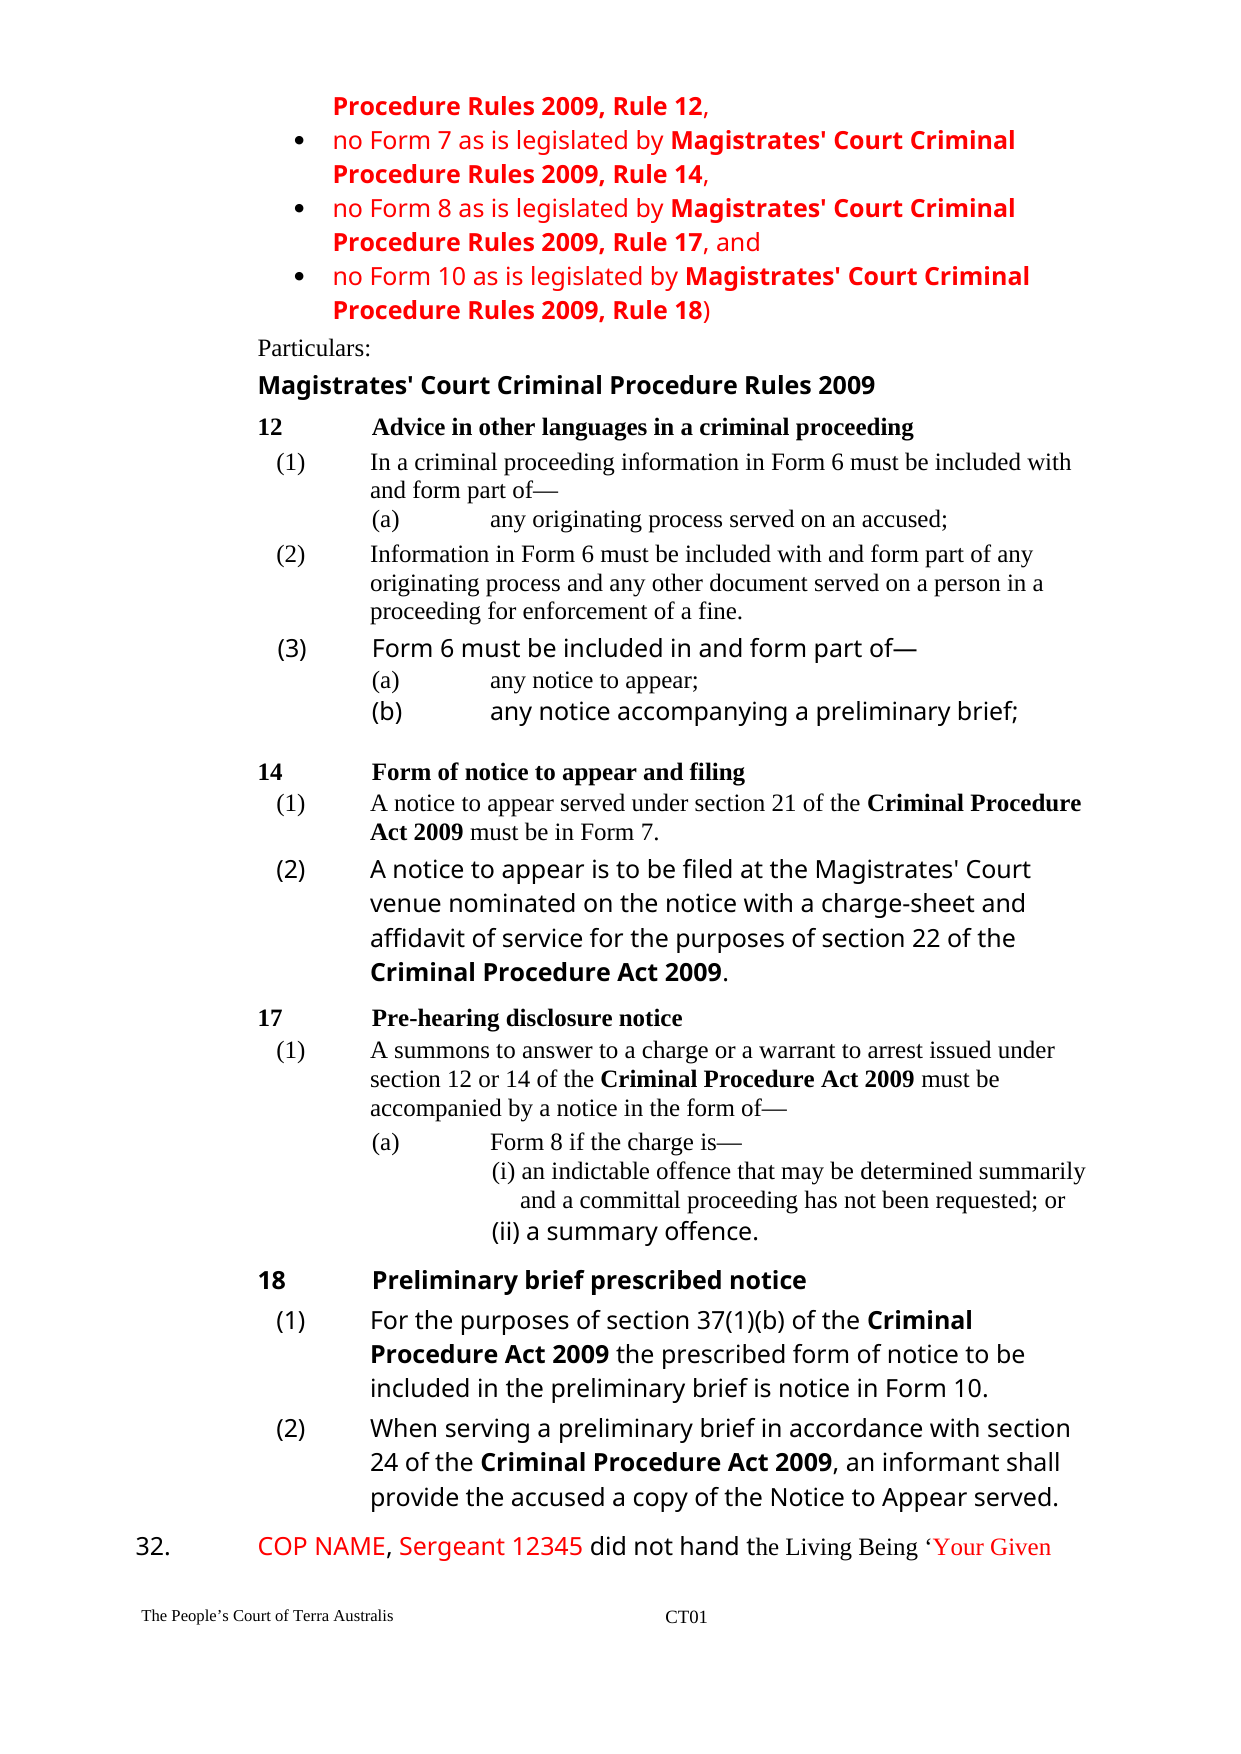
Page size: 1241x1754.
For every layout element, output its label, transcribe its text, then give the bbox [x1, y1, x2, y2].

subtitle (1) A notice to appear served under section 21 of the Criminal Procedure Act 2009 must be in Form 7. [276, 788, 1102, 846]
text (a) any notice to appear; [135, 665, 1102, 694]
list Procedure Rules 2009, Rule 12, [295, 89, 1102, 123]
subtitle (a) any originating process served on an accused; [135, 504, 1102, 533]
subtitle (3) Form 6 must be included in and form part of— [135, 631, 1102, 665]
subtitle (1) In a criminal proceeding information in Form 6 must be included with and form part of— [276, 447, 1102, 504]
text 14 Form of notice to appear and filing [257, 757, 1102, 786]
subtitle (2) When serving a preliminary brief in accordance with section 24 of the Criminal Procedure Act 2009, an informant shall provide the accused a copy of the Notice to Appear served. [276, 1411, 1102, 1513]
list no Form 8 as is legislated by Magistrates' Court Criminal Procedure Rules 2009, Rule 17, and [295, 191, 1102, 259]
list no Form 7 as is legislated by Magistrates' Court Criminal Procedure Rules 2009, Rule 14, [295, 123, 1102, 191]
subtitle (2) Information in Form 6 must be included with and form part of any originating process and any other document served on a person in a proceeding for enforcement of a fine. [276, 539, 1102, 625]
text Magistrates' Court Criminal Procedure Rules 2009 [257, 368, 1102, 402]
text 12 Advice in other languages in a criminal proceeding [257, 412, 1102, 441]
text 32. COP NAME, Sergeant 12345 did not hand the Living Being ‘Your Given [135, 1528, 1102, 1562]
subtitle (i) an indictable offence that may be determined summarily and a committal proceeding has not been requested; or [492, 1156, 1102, 1214]
subtitle (1) For the purposes of section 37(1)(b) of the Criminal Procedure Act 2009 the prescribed form of notice to be included in the preliminary brief is notice in Form 10. [276, 1303, 1102, 1405]
subtitle (a) Form 8 if the charge is— [135, 1127, 1102, 1156]
subtitle (1) A summons to answer to a charge or a warrant to arrest issued under section 12 or 14 of the Criminal Procedure Act 2009 must be accompanied by a notice in the form of— [276, 1035, 1102, 1121]
subtitle 18 Preliminary brief prescribed notice [257, 1263, 1102, 1297]
text 17 Pre-hearing disclosure notice [257, 1003, 1102, 1032]
subtitle (2) A notice to appear is to be filed at the Magistrates' Court venue nominated on the notice with a charge-sheet and affidavit of service for the purposes of section 22 of the Criminal Procedure Act 2009. [276, 852, 1102, 988]
text (b) any notice accompanying a preliminary brief; [135, 694, 1102, 728]
text Particulars: [135, 333, 1102, 362]
subtitle (ii) a summary offence. [492, 1214, 1102, 1248]
list no Form 10 as is legislated by Magistrates' Court Criminal Procedure Rules 2009, Rule 18) [295, 259, 1102, 327]
